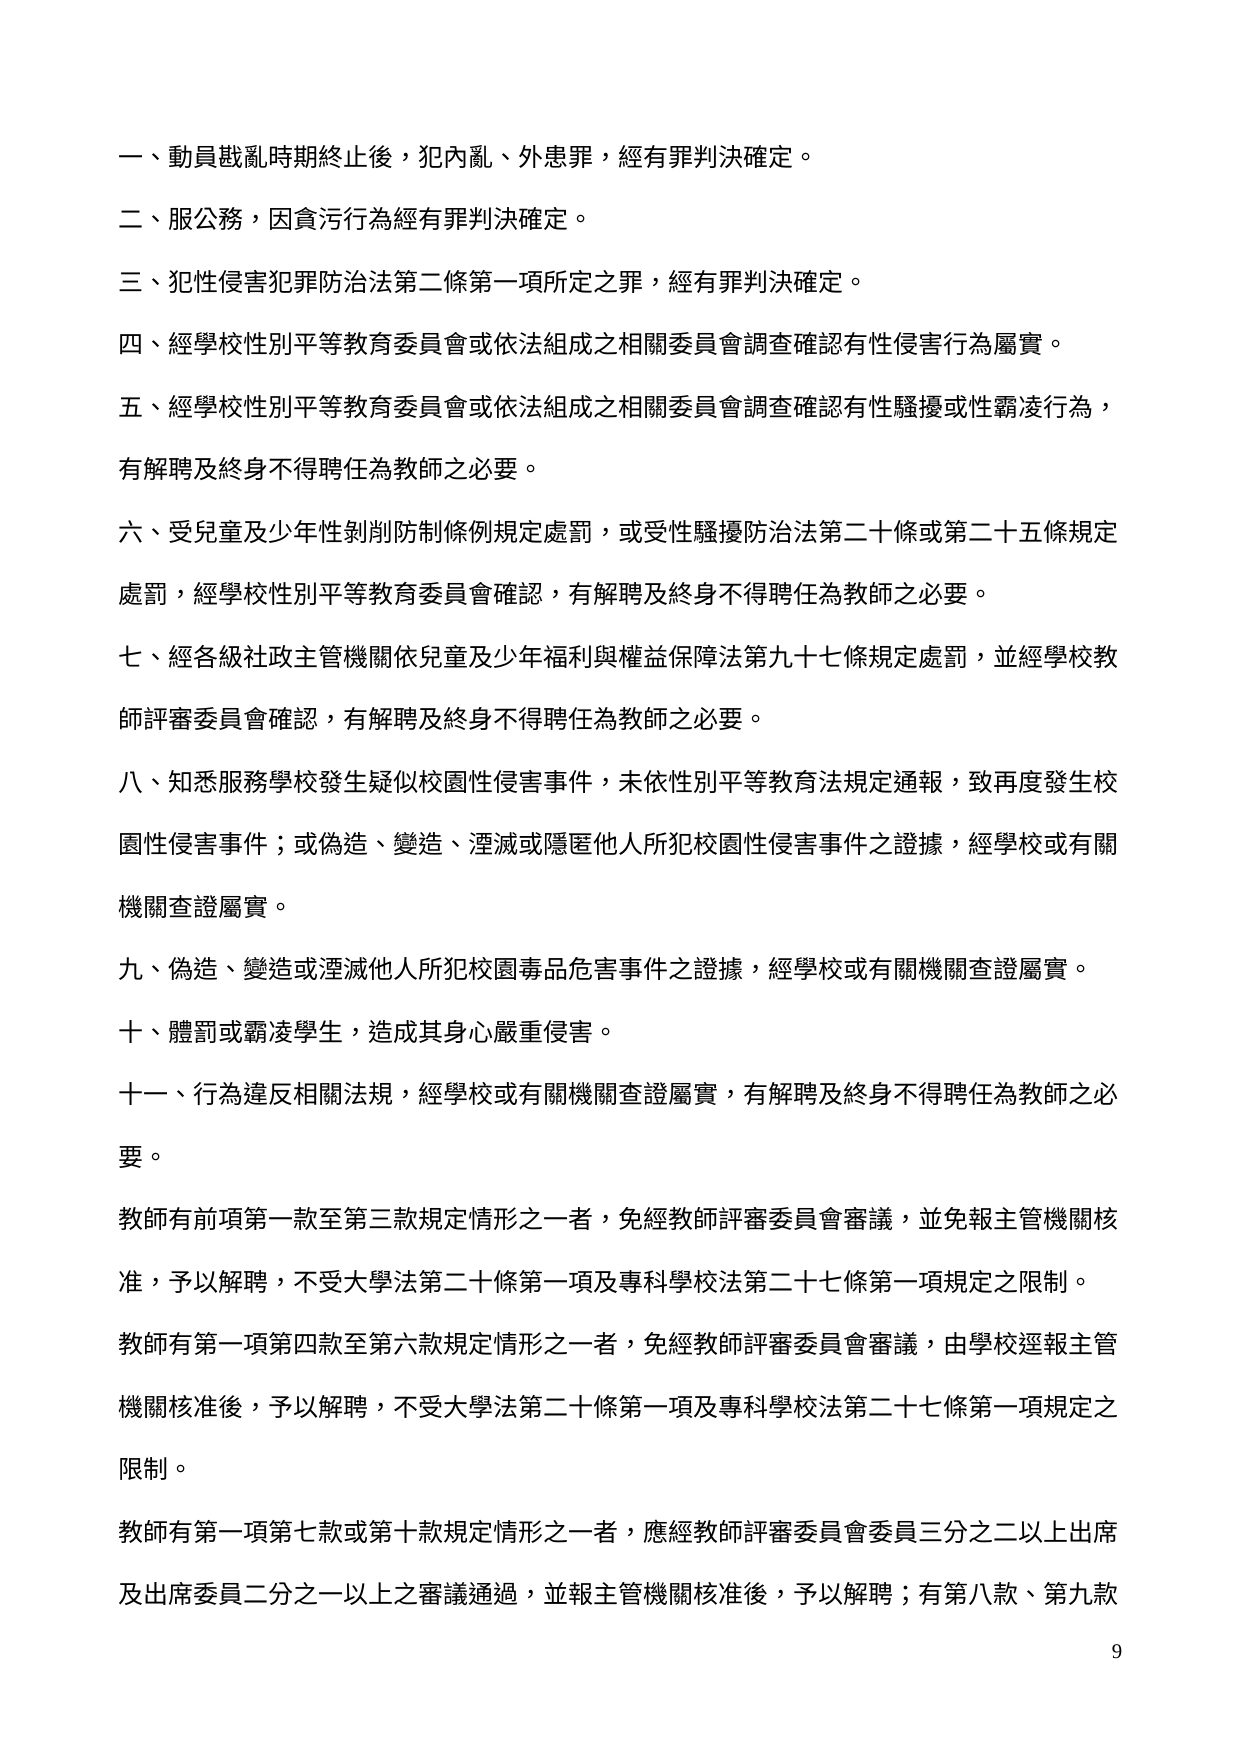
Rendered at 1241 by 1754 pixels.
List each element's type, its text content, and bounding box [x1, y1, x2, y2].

text 一、動員戡亂時期終止後，犯內亂、外患罪，經有罪判決確定。 二、服公務，因貪污行為經有罪判決確定。 三、犯性侵害犯罪防治法第二條第一項所定之罪，經有罪判決確定。 四、經學校性別平等教育委員會或依法組成之相關委員會調查確認有性侵害行為屬實。 五、經學校性別平等教育委員會或依法組成之相關委員會調查確認有性騷擾或性霸凌行為，有解聘及終身不得聘任為教師之必要。 六、受兒童及少年性剝削防制條例規定處罰，或受性騷擾防治法第二十條或第二十五條規定處罰，經學校性別平等教育委員會確認，有解聘及終身不得聘任為教師之必要。 七、經各級社政主管機關依兒童及少年福利與權益保障法第九十七條規定處罰，並經學校教師評審委員會確認，有解聘及終身不得聘任為教師之必要。 八、知悉服務學校發生疑似校園性侵害事件，未依性別平等教育法規定通報，致再度發生校園性侵害事件；或偽造、變造、湮滅或隱匿他人所犯校園性侵害事件之證據，經學校或有關機關查證屬實。 九、偽造、變造或湮滅他人所犯校園毒品危害事件之證據，經學校或有關機關查證屬實。 十、體罰或霸凌學生，造成其身心嚴重侵害。 十一、行為違反相關法規，經學校或有關機關查證屬實，有解聘及終身不得聘任為教師之必要。 教師有前項第一款至第三款規定情形之一者，免經教師評審委員會審議，並免報主管機關核准，予以解聘，不受大學法第二十條第一項及專科學校法第二十七條第一項規定之限制。 教師有第一項第四款至第六款規定情形之一者，免經教師評審委員會審議，由學校逕報主管機關核准後，予以解聘，不受大學法第二十條第一項及專科學校法第二十七條第一項規定之限制。 教師有第一項第七款或第十款規定情形之一者，應經教師評審委員會委員三分之二以上出席及出席委員二分之一以上之審議通過，並報主管機關核准後，予以解聘；有第八款、第九款 [118, 114, 1122, 1614]
